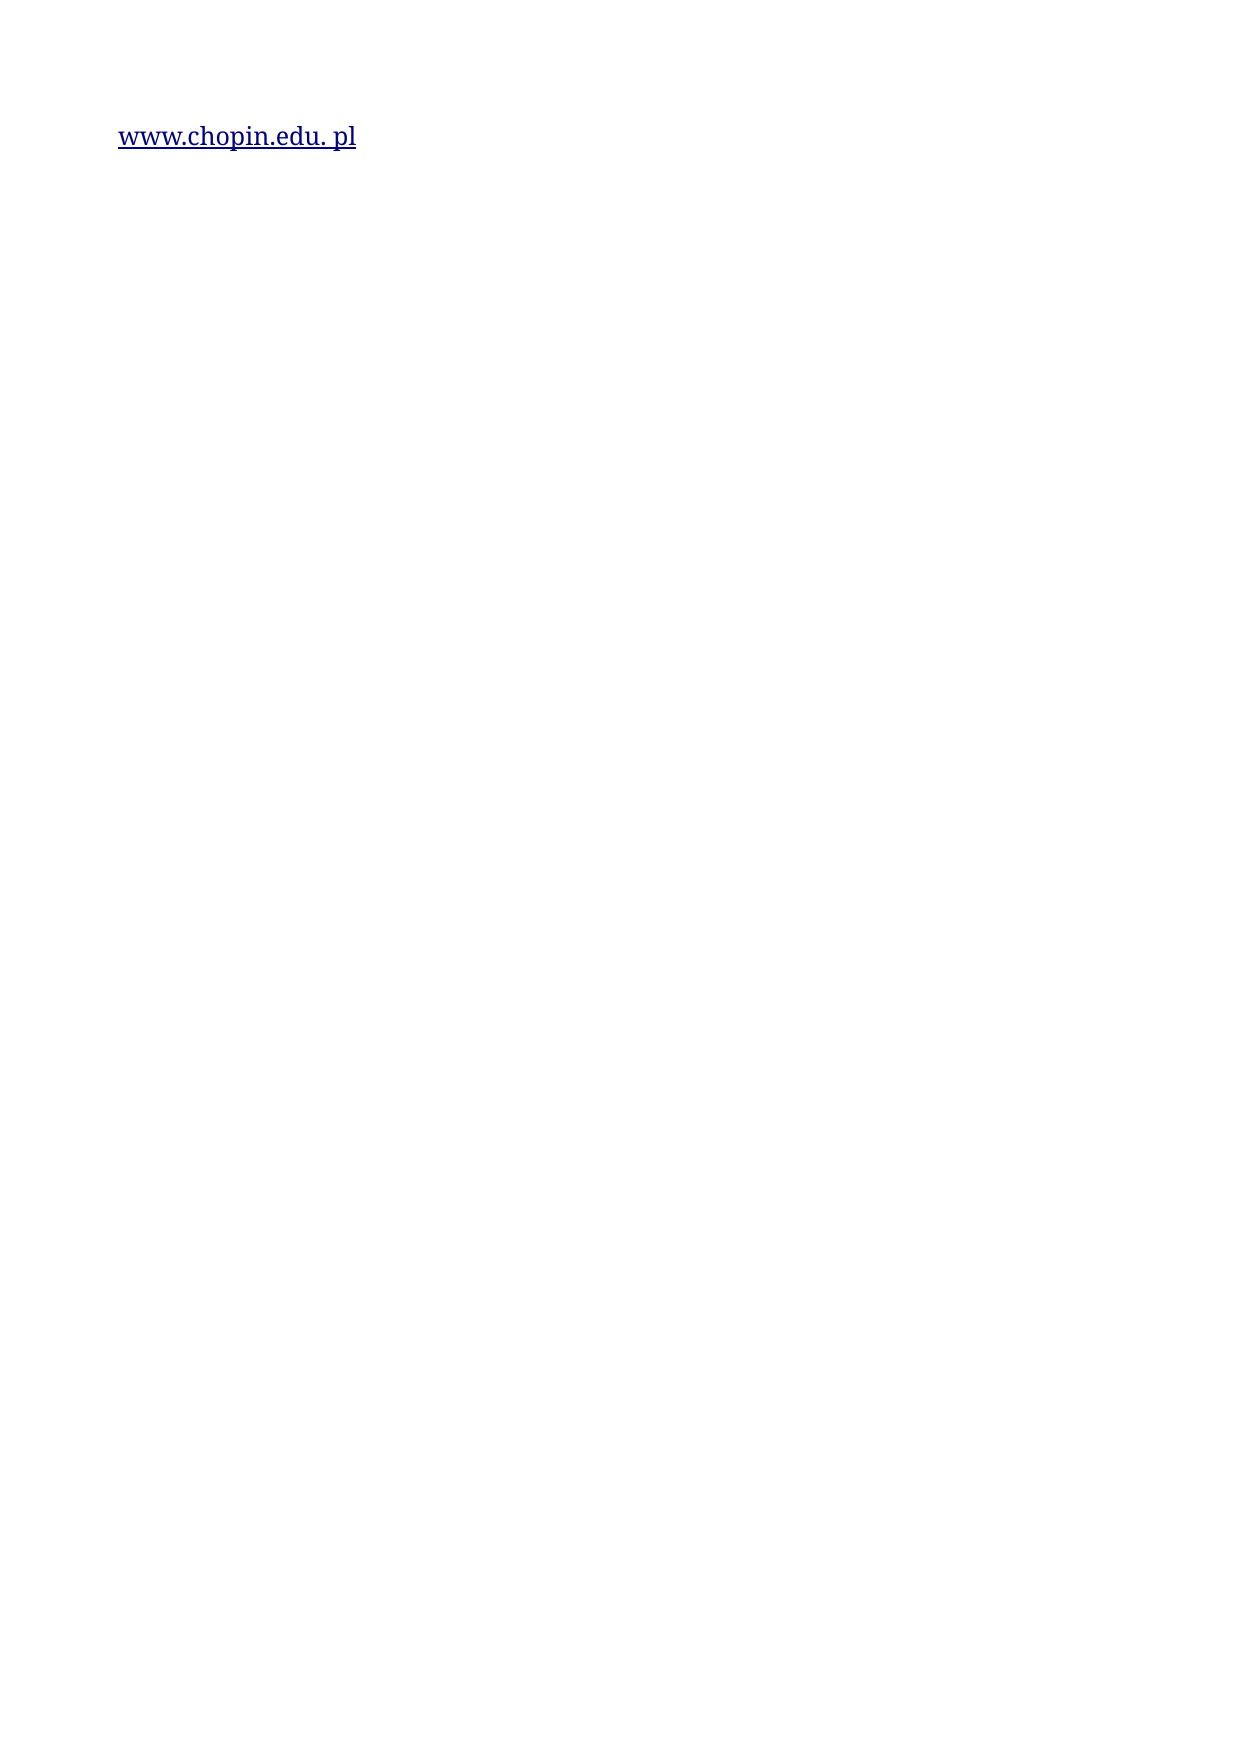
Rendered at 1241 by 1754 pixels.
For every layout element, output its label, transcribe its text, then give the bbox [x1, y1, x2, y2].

text www.chopin.edu. pl [118, 118, 1122, 152]
